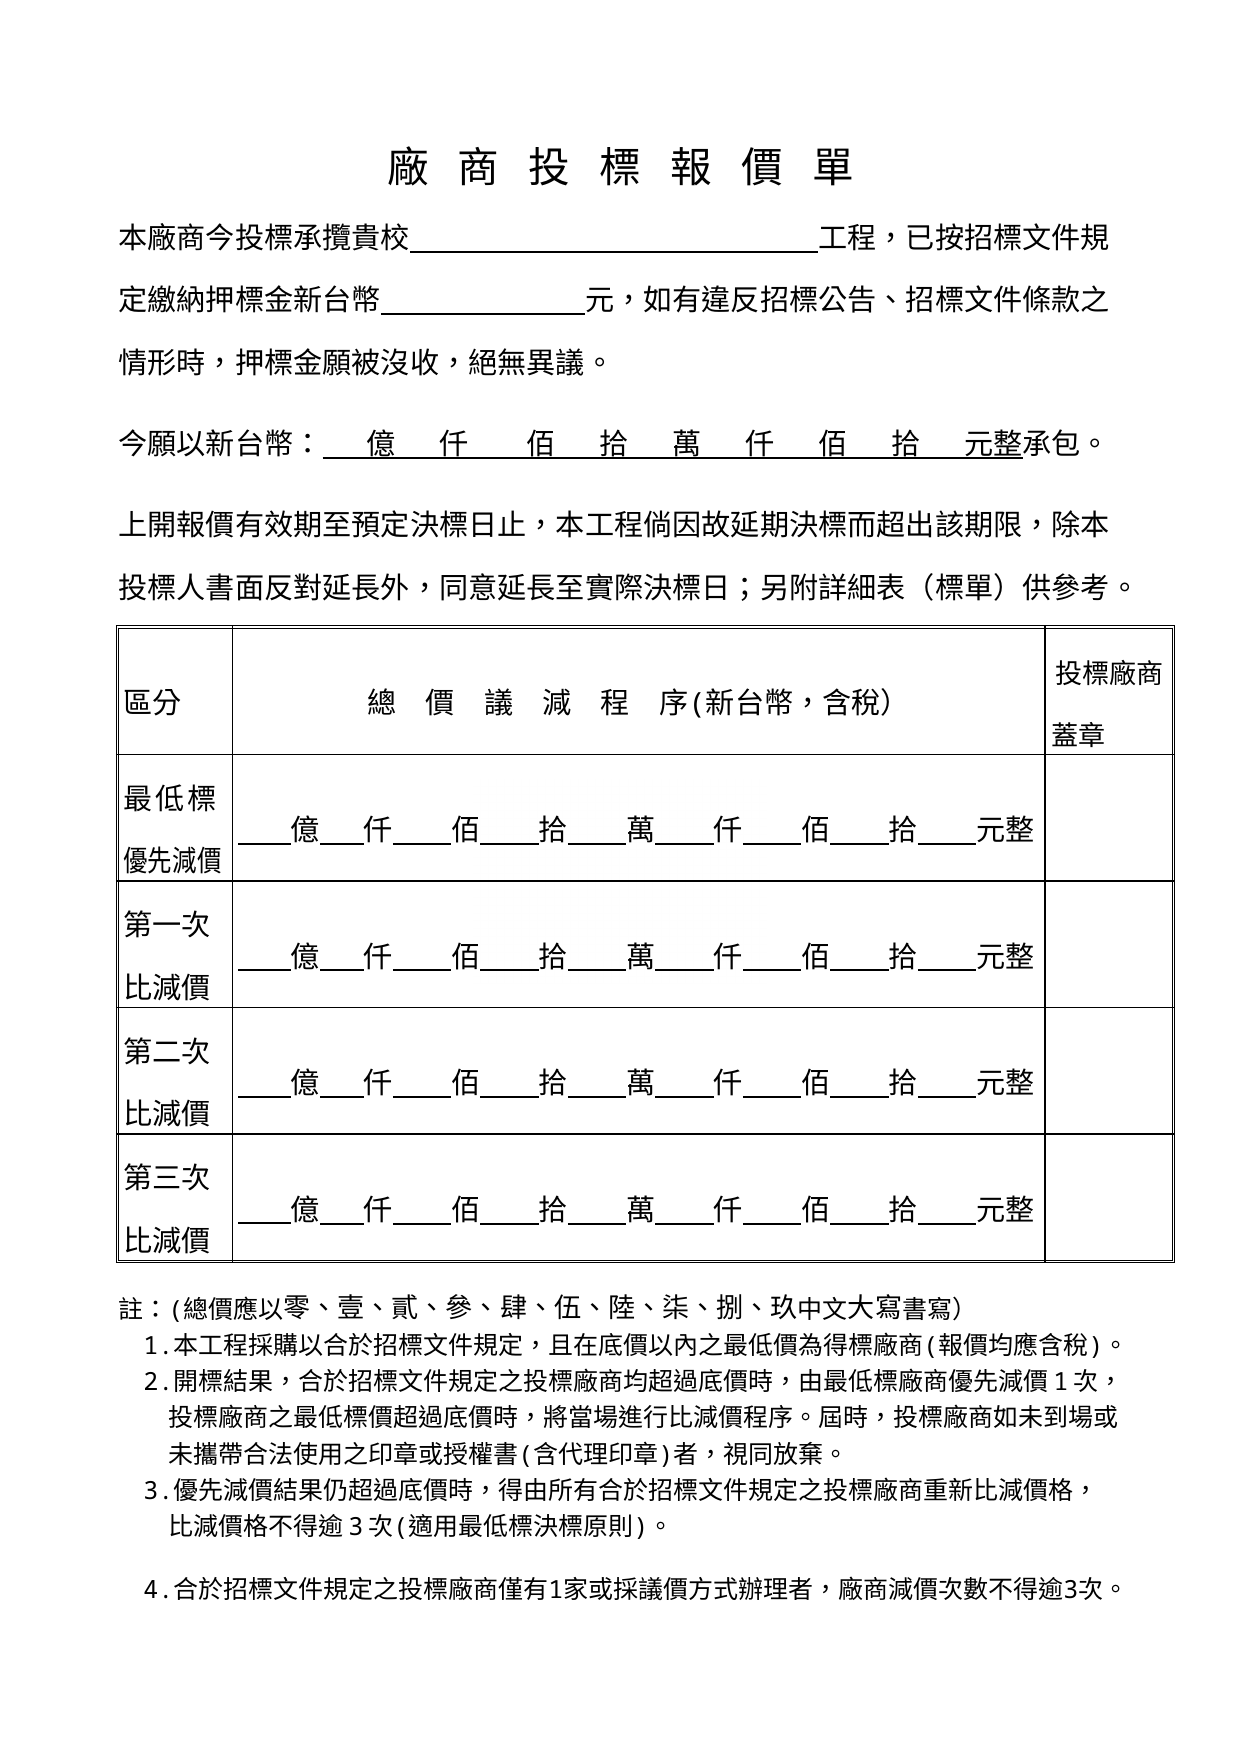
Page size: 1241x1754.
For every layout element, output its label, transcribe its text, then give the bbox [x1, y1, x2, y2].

table_cell 億 仟 佰 拾 萬 仟 佰 拾 元整 [233, 1135, 1044, 1260]
text 1.本工程採購以合於招標文件規定，且在底價以內之最低價為得標廠商(報價均應含稅)。 [143, 1325, 1122, 1362]
table_cell 第三次 比減價 [119, 1135, 232, 1260]
table_cell [1046, 882, 1172, 1007]
text 廠商投標報價單 [118, 132, 1122, 194]
table_header 區分 [119, 629, 232, 753]
table_cell [1046, 1135, 1172, 1260]
table_header 投標廠商 蓋章 [1046, 629, 1172, 753]
text 今願以新台幣： 億 仟 佰 拾 萬 仟 佰 拾 元整承包。 [118, 400, 1122, 463]
table_cell 億 仟 佰 拾 萬 仟 佰 拾 元整 [233, 882, 1044, 1007]
text 註：(總價應以零、壹、貳、參、肆、伍、陸、柒、捌、玖中文大寫書寫） [118, 1263, 1122, 1325]
text 4.合於招標文件規定之投標廠商僅有1家或採議價方式辦理者，廠商減價次數不得逾3次。 [143, 1543, 1122, 1605]
table_cell 億 仟 佰 拾 萬 仟 佰 拾 元整 [233, 755, 1044, 880]
table_cell 第一次 比減價 [119, 882, 232, 1007]
table_header 總 價 議 減 程 序(新台幣，含稅） [233, 629, 1044, 753]
table_cell 最低標 優先減價 [119, 755, 232, 880]
table_cell [1046, 1008, 1172, 1133]
text 上開報價有效期至預定決標日止，本工程倘因故延期決標而超出該期限，除本投標人書面反對延長外，同意延長至實際決標日；另附詳細表（標單）供參考。 [118, 482, 1122, 607]
text 3.優先減價結果仍超過底價時，得由所有合於招標文件規定之投標廠商重新比減價格，比減價格不得逾3次(適用最低標決標原則)。 [143, 1470, 1122, 1543]
table_cell 第二次 比減價 [119, 1008, 232, 1133]
text 本廠商今投標承攬貴校 工程，已按招標文件規定繳納押標金新台幣 元，如有違反招標公告、招標文件條款之情形時，押標金願被沒收，絕無異議。 [118, 194, 1122, 382]
text 2.開標結果，合於招標文件規定之投標廠商均超過底價時，由最低標廠商優先減價1次，投標廠商之最低標價超過底價時，將當場進行比減價程序。屆時，投標廠商如未到場或未攜帶合法使用之印章或授權書(含代理印章)者，視同放棄。 [143, 1362, 1122, 1470]
table_cell 億 仟 佰 拾 萬 仟 佰 拾 元整 [233, 1008, 1044, 1133]
table_cell [1046, 755, 1172, 880]
